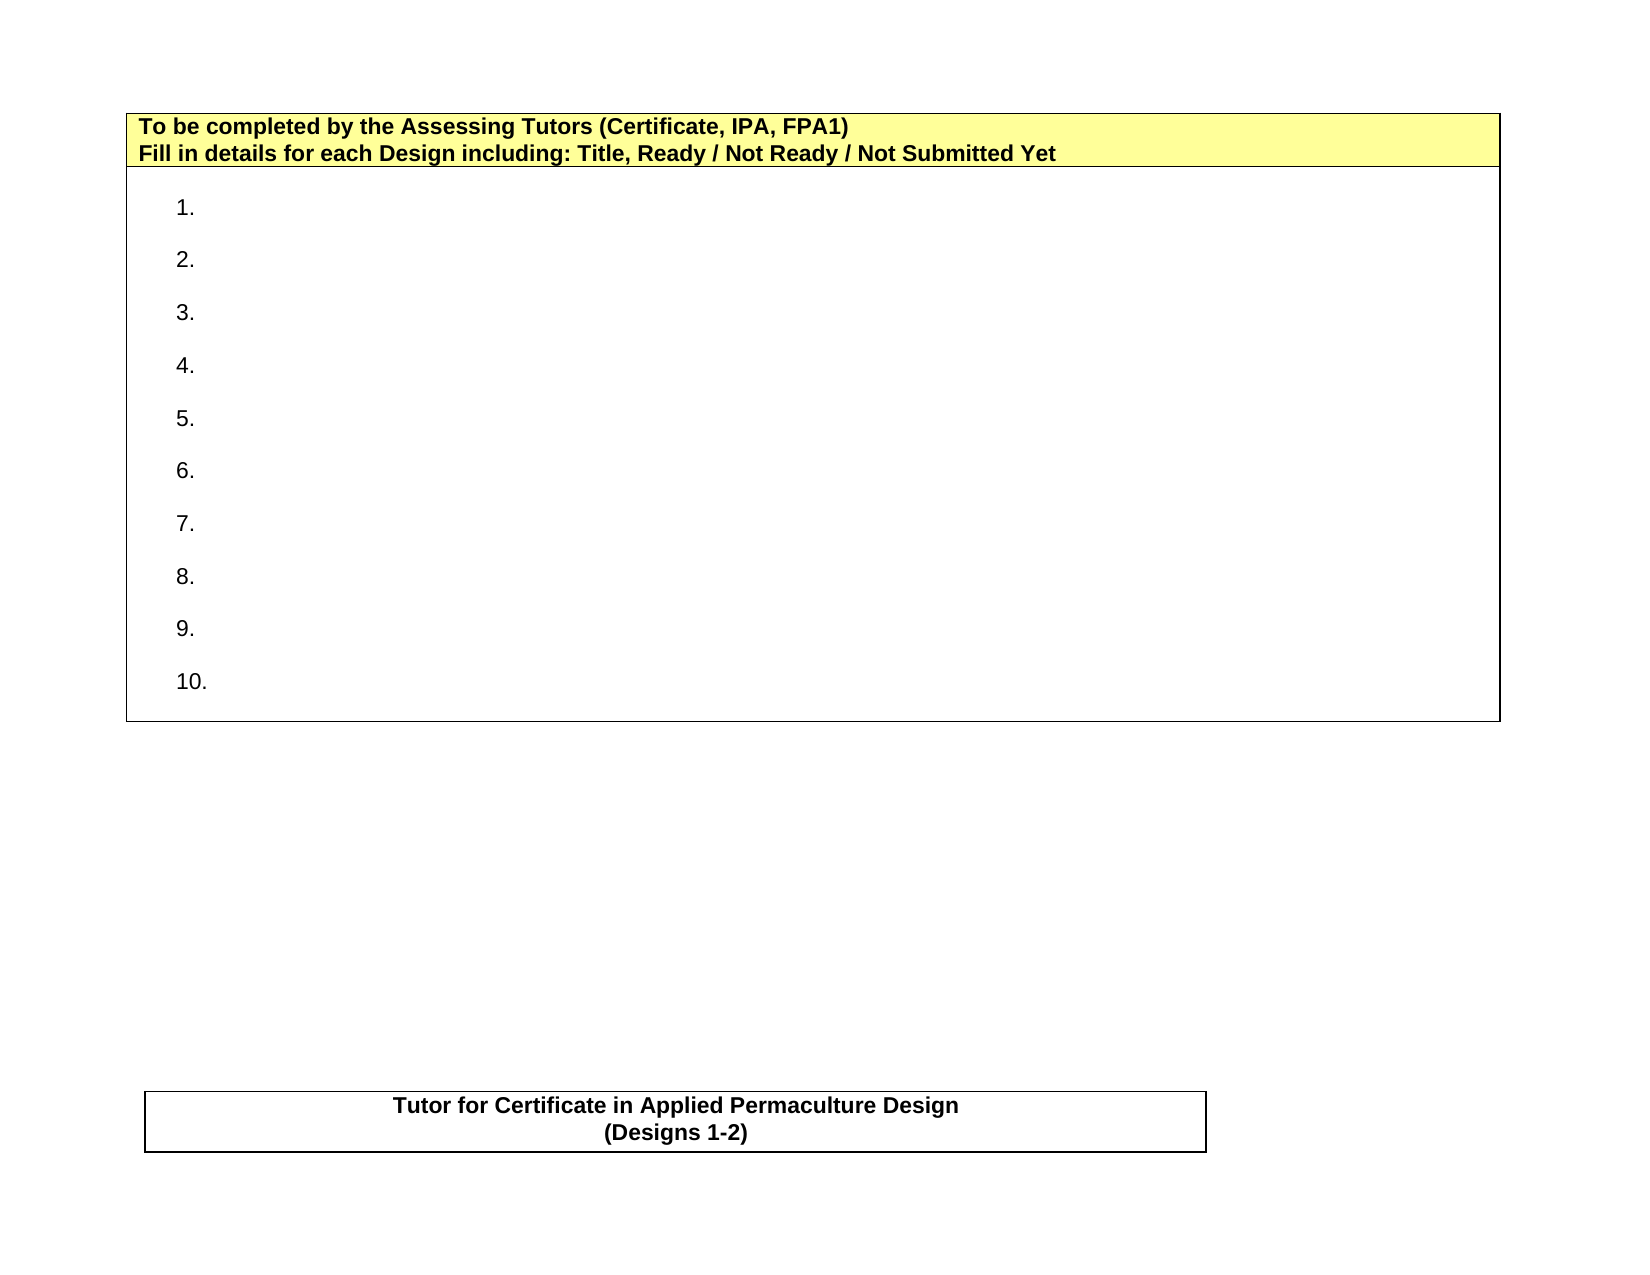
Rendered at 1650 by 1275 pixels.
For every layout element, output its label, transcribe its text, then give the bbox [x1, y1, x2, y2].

table_header To be completed by the Assessing Tutors (Certificate, IPA, FPA1) Fill in details for each Design including: Title, Ready / Not Ready / Not Submitted Yet [127, 114, 1499, 166]
table_cell 1. 2. 3. 4. 5. 6. 7. 8. 9. 10. [127, 167, 1499, 721]
table_header Tutor for Certificate in Applied Permaculture Design (Designs 1-2) [146, 1092, 1205, 1151]
